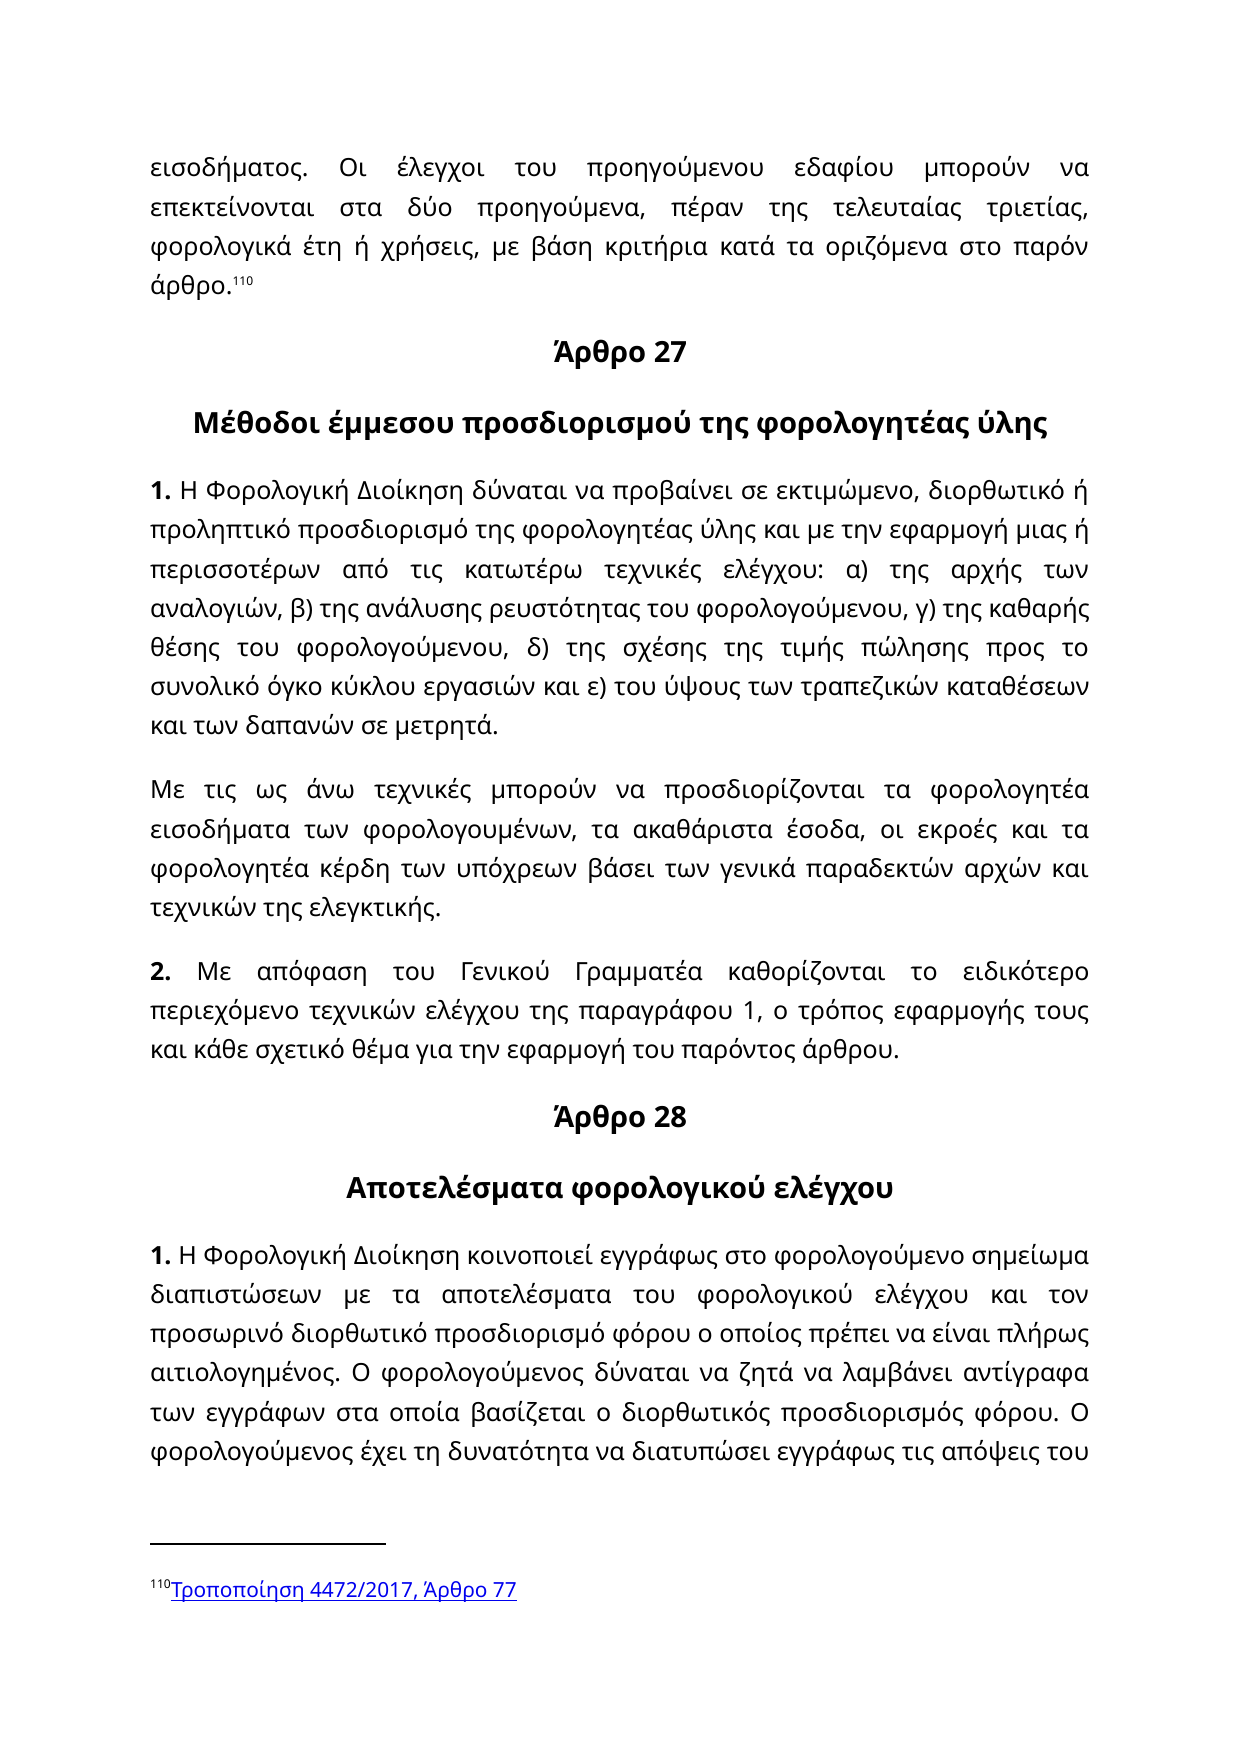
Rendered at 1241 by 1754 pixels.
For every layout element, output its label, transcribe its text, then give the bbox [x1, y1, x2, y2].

text Με τις ως άνω τεχνικές μπορούν να προσδιορίζονται τα φορολογητέα εισοδήματα των φορολογουμένων, τα ακαθάριστα έσοδα, οι εκροές και τα φορολογητέα κέρδη των υπόχρεων βάσει των γενικά παραδεκτών αρχών και τεχνικών της ελεγκτικής. [150, 772, 1090, 924]
text 1. Η Φορολογική Διοίκηση κοινοποιεί εγγράφως στο φορολογούμενο σημείωμα διαπιστώσεων με τα αποτελέσματα του φορολογικού ελέγχου και τον προσωρινό διορθωτικό προσδιορισμό φόρου ο οποίος πρέπει να είναι πλήρως αιτιολογημένος. Ο φορολογούμενος δύναται να ζητά να λαμβάνει αντίγραφα των εγγράφων στα οποία βασίζεται ο διορθωτικός προσδιορισμός φόρου. Ο φορολογούμενος έχει τη δυνατότητα να διατυπώσει εγγράφως τις απόψεις του [150, 1237, 1090, 1467]
text εισοδήματος. Οι έλεγχοι του προηγούμενου εδαφίου μπορούν να επεκτείνονται στα δύο προηγούμενα, πέραν της τελευταίας τριετίας, φορολογικά έτη ή χρήσεις, με βάση κριτήρια κατά τα οριζόμενα στο παρόν άρθρο. [150, 150, 1090, 302]
subtitle Αποτελέσματα φορολογικού ελέγχου [150, 1167, 1090, 1207]
subtitle Μέθοδοι έμμεσου προσδιορισμού της φορολογητέας ύλης [150, 402, 1090, 442]
text 2. Με απόφαση του Γενικού Γραμματέα καθορίζονται το ειδικότερο περιεχόμενο τεχνικών ελέγχου της παραγράφου 1, ο τρόπος εφαρμογής τους και κάθε σχετικό θέμα για την εφαρμογή του παρόντος άρθρου. [150, 954, 1090, 1066]
text 1. Η Φορολογική Διοίκηση δύναται να προβαίνει σε εκτιμώμενο, διορθωτικό ή προληπτικό προσδιορισμό της φορολογητέας ύλης και με την εφαρμογή μιας ή περισσοτέρων από τις κατωτέρω τεχνικές ελέγχου: α) της αρχής των αναλογιών, β) της ανάλυσης ρευστότητας του φορολογούμενου, γ) της καθαρής θέσης του φορολογούμενου, δ) της σχέσης της τιμής πώλησης προς το συνολικό όγκο κύκλου εργασιών και ε) του ύψους των τραπεζικών καταθέσεων και των δαπανών σε μετρητά. [150, 473, 1090, 742]
subtitle Άρθρο 28 [150, 1096, 1090, 1136]
text Τροποποίηση 4472/2017, Άρθρο 77 [150, 1576, 1090, 1604]
subtitle Άρθρο 27 [150, 332, 1090, 371]
